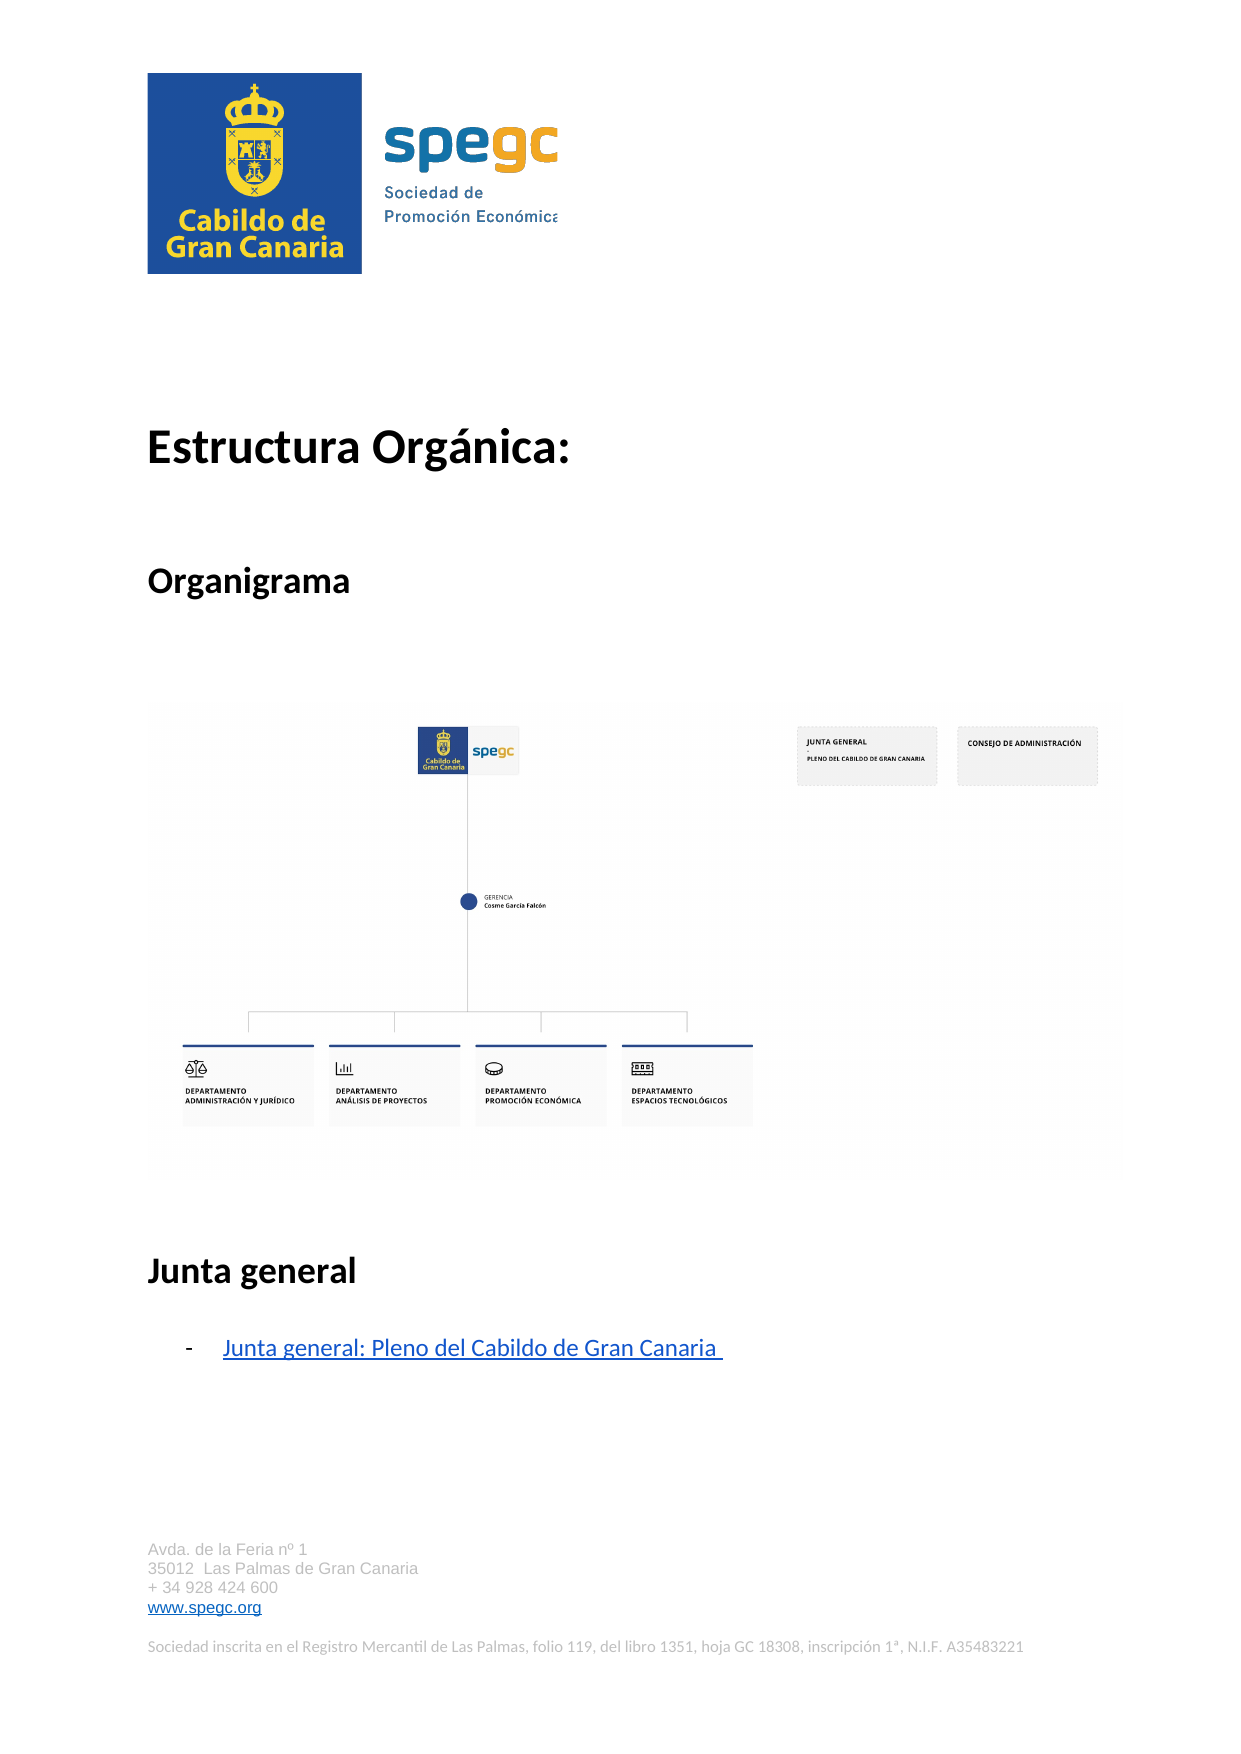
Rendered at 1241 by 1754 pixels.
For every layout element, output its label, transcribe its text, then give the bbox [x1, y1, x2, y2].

subtitle Organigrama [148, 557, 1122, 602]
subtitle Junta general [148, 1247, 1122, 1293]
list Junta general: Pleno del Cabildo de Gran Canaria [185, 1332, 1122, 1363]
picture [147, 73, 558, 274]
picture [147, 702, 1123, 1180]
subtitle Estructura Orgánica: [148, 415, 1122, 476]
